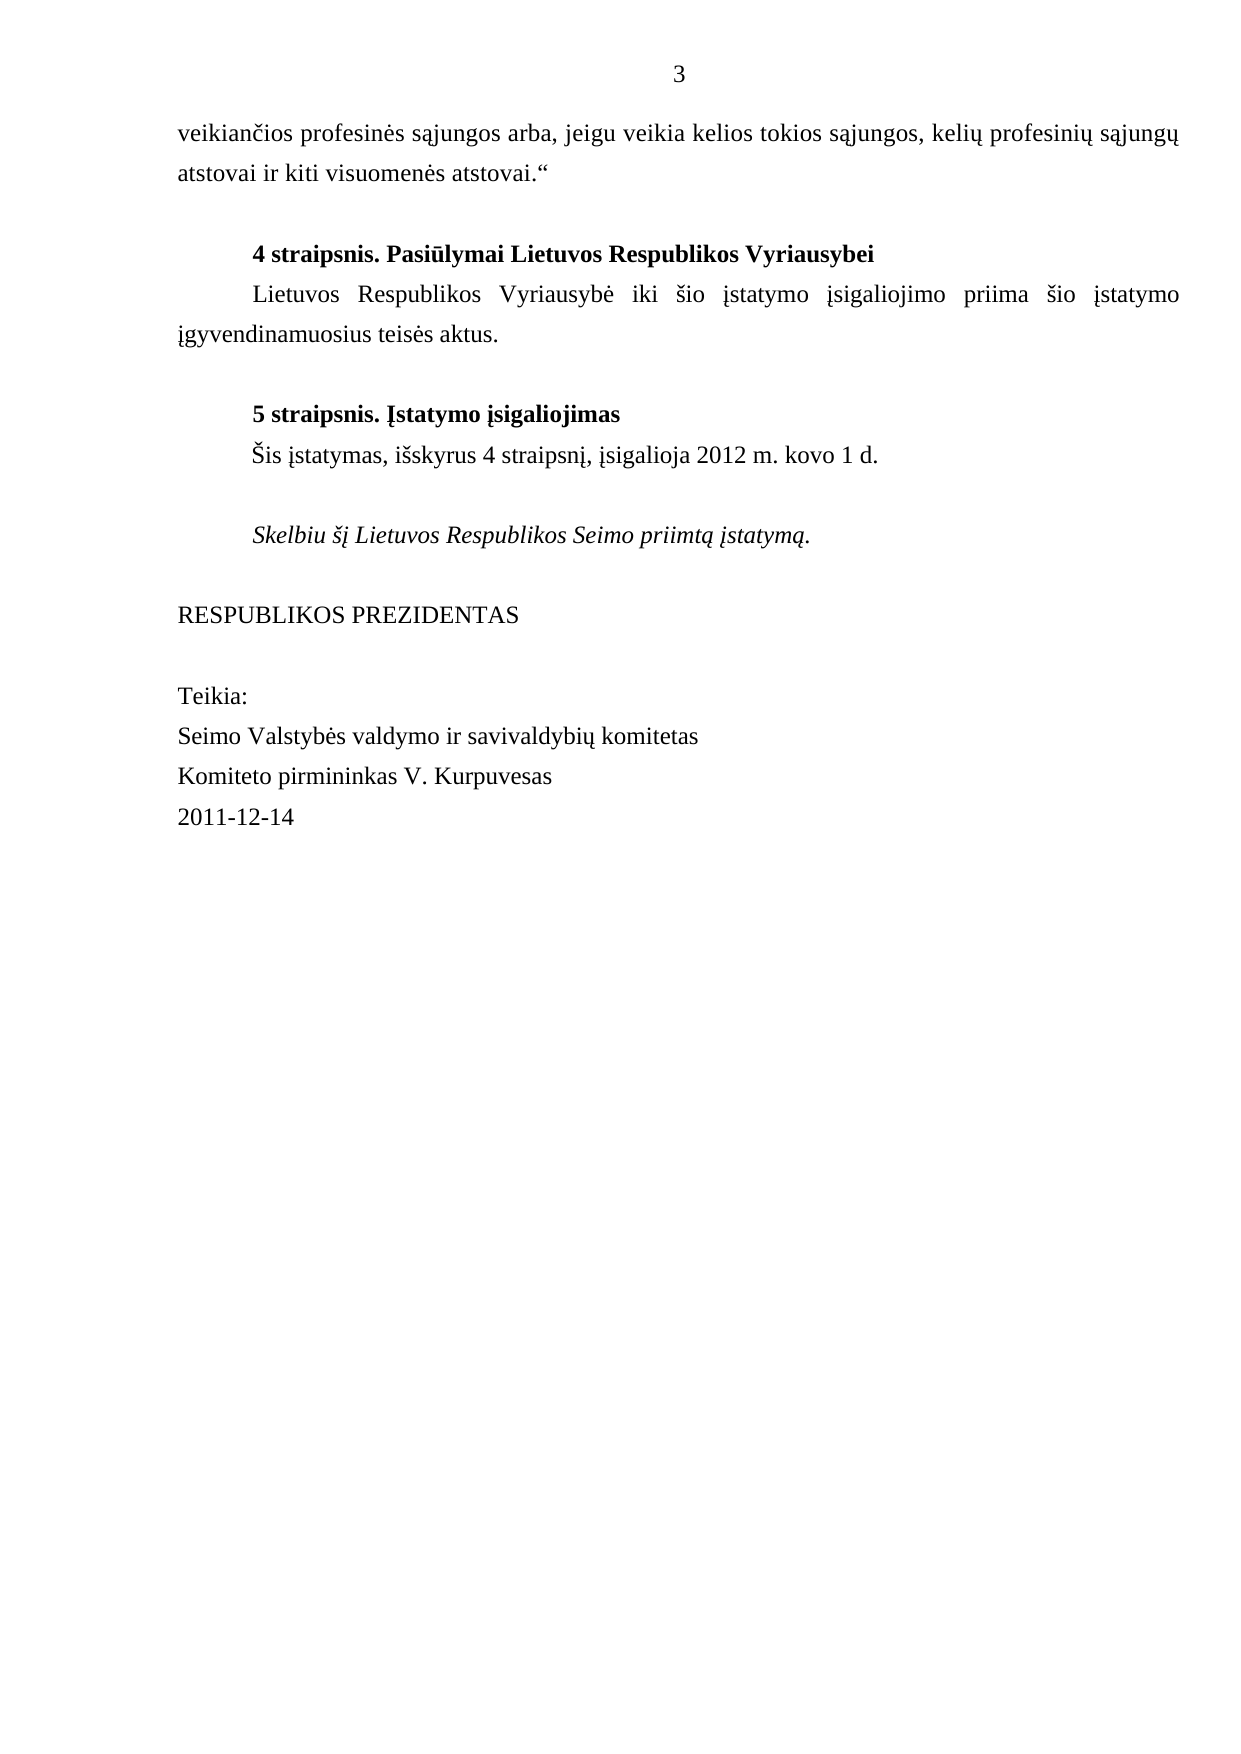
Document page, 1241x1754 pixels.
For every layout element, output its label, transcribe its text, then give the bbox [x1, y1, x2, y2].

text RESPUBLIKOS PREZIDENTAS [177, 601, 1181, 629]
text 5 straipsnis. Įstatymo įsigaliojimas [177, 399, 1181, 428]
text 2011-12-14 [177, 802, 1181, 830]
text Šis įstatymas, išskyrus 4 straipsnį, įsigalioja 2012 m. kovo 1 d. [177, 440, 1181, 468]
text 4 straipsnis. Pasiūlymai Lietuvos Respublikos Vyriausybei [177, 239, 1181, 267]
text Komiteto pirmininkas V. Kurpuvesas [177, 761, 1181, 790]
text veikiančios profesinės sąjungos arba, jeigu veikia kelios tokios sąjungos, kelių profesinių sąjungų atstovai ir kiti visuomenės atstovai.“ [177, 118, 1181, 187]
text Teikia: [177, 681, 1181, 710]
text Skelbiu šį Lietuvos Respublikos Seimo priimtą įstatymą. [177, 520, 1181, 549]
text Seimo Valstybės valdymo ir savivaldybių komitetas [177, 721, 1181, 750]
text Lietuvos Respublikos Vyriausybė iki šio įstatymo įsigaliojimo priima šio įstatymo įgyvendinamuosius teisės aktus. [177, 279, 1181, 348]
